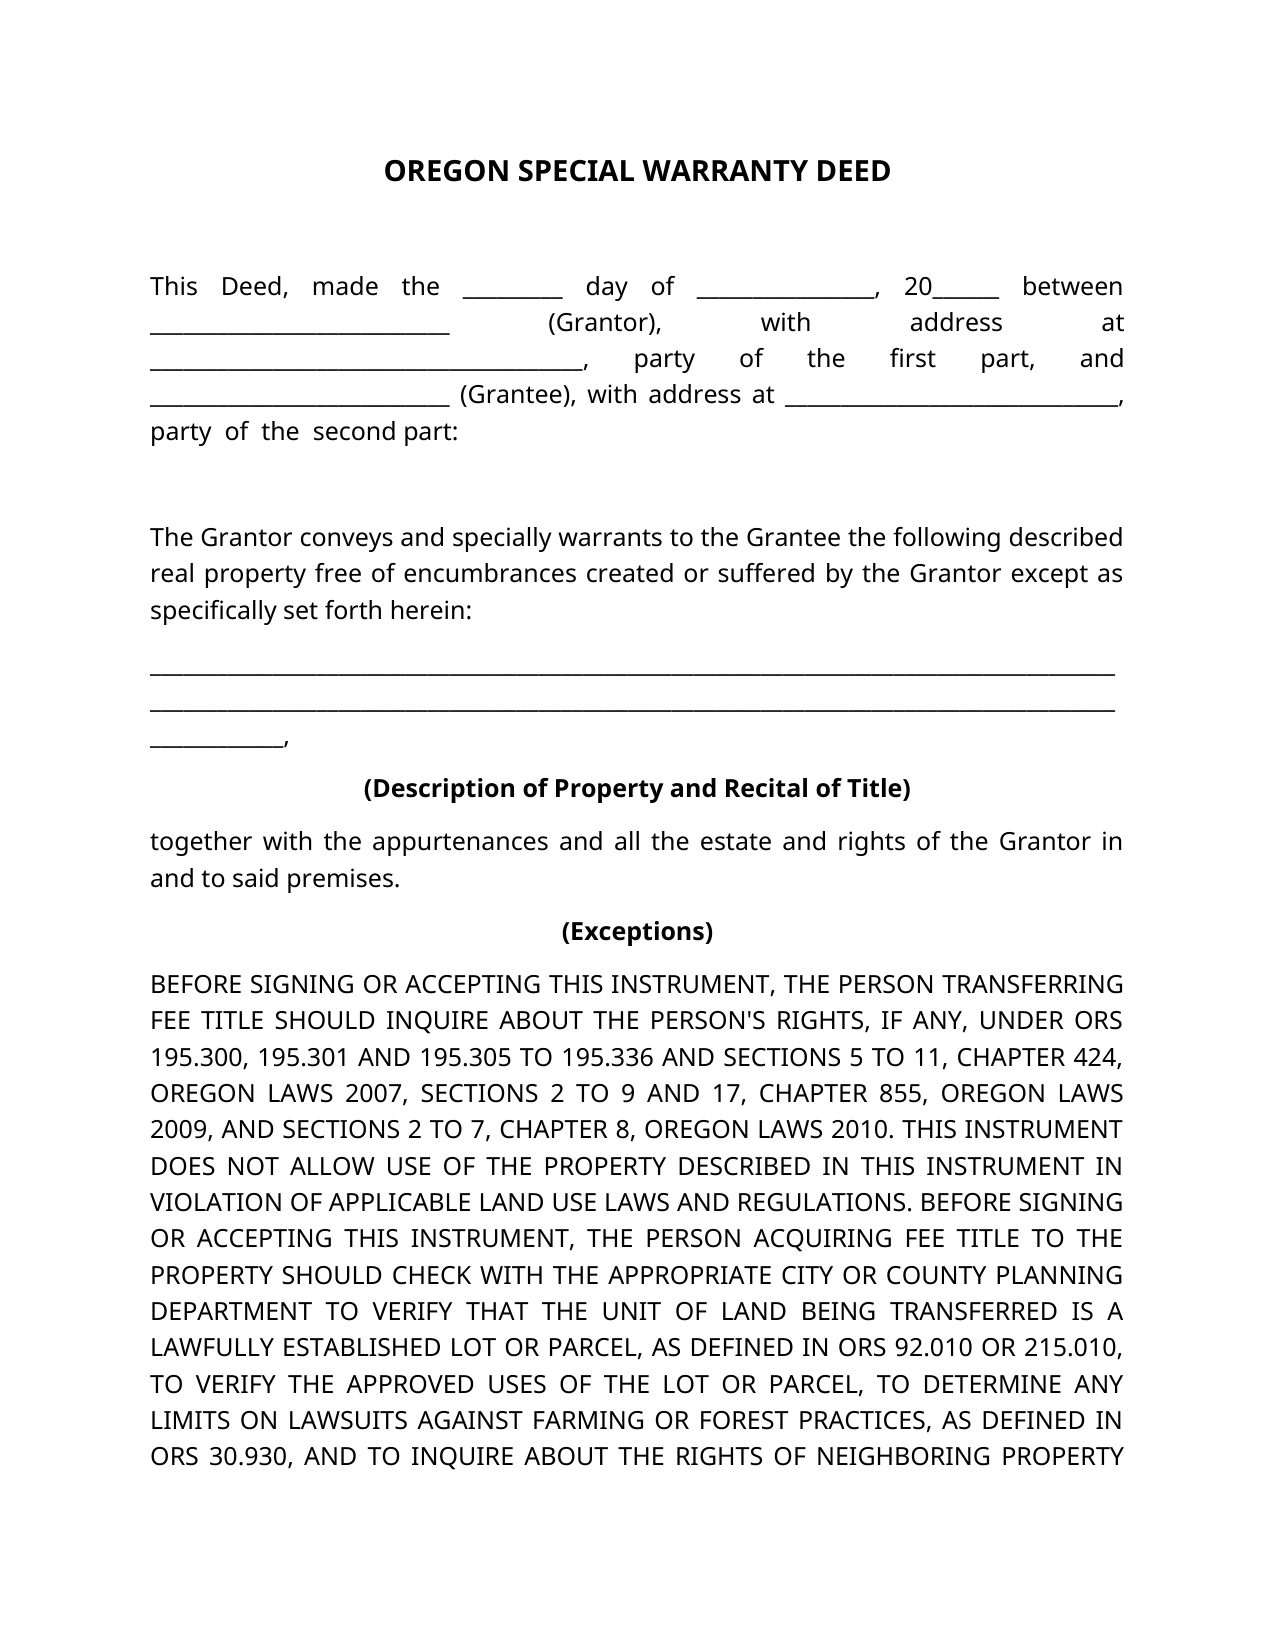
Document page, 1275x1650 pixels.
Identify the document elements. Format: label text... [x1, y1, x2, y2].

text (Description of Property and Recital of Title) [150, 771, 1125, 805]
text together with the appurtenances and all the estate and rights of the Grantor in and to said premises. [150, 824, 1125, 894]
text BEFORE SIGNING OR ACCEPTING THIS INSTRUMENT, THE PERSON TRANSFERRING FEE TITLE SHOULD INQUIRE ABOUT THE PERSON'S RIGHTS, IF ANY, UNDER ORS 195.300, 195.301 AND 195.305 TO 195.336 AND SECTIONS 5 TO 11, CHAPTER 424, OREGON LAWS 2007, SECTIONS 2 TO 9 AND 17, CHAPTER 855, OREGON LAWS 2009, AND SECTIONS 2 TO 7, CHAPTER 8, OREGON LAWS 2010. THIS INSTRUMENT DOES NOT ALLOW USE OF THE PROPERTY DESCRIBED IN THIS INSTRUMENT IN VIOLATION OF APPLICABLE LAND USE LAWS AND REGULATIONS. BEFORE SIGNING OR ACCEPTING THIS INSTRUMENT, THE PERSON ACQUIRING FEE TITLE TO THE PROPERTY SHOULD CHECK WITH THE APPROPRIATE CITY OR COUNTY PLANNING DEPARTMENT TO VERIFY THAT THE UNIT OF LAND BEING TRANSFERRED IS A LAWFULLY ESTABLISHED LOT OR PARCEL, AS DEFINED IN ORS 92.010 OR 215.010, TO VERIFY THE APPROVED USES OF THE LOT OR PARCEL, TO DETERMINE ANY LIMITS ON LAWSUITS AGAINST FARMING OR FOREST PRACTICES, AS DEFINED IN ORS 30.930, AND TO INQUIRE ABOUT THE RIGHTS OF NEIGHBORING PROPERTY [150, 966, 1125, 1473]
text OREGON SPECIAL WARRANTY DEED [150, 150, 1125, 190]
text The Grantor conveys and specially warrants to the Grantee the following described real property free of encumbrances created or suffered by the Grantor except as specifically set forth herein: [150, 519, 1125, 626]
text (Exceptions) [150, 913, 1125, 947]
text __________________________________________________________________________________________________________________________________________________________________________________________, [150, 645, 1125, 752]
text This Deed, made the _________ day of ________________, 20______ between ___________________________ (Grantor), with address at _______________________________________, party of the first part, and ___________________________ (Grantee), with address at ______________________________, party of the second part: [150, 268, 1125, 448]
